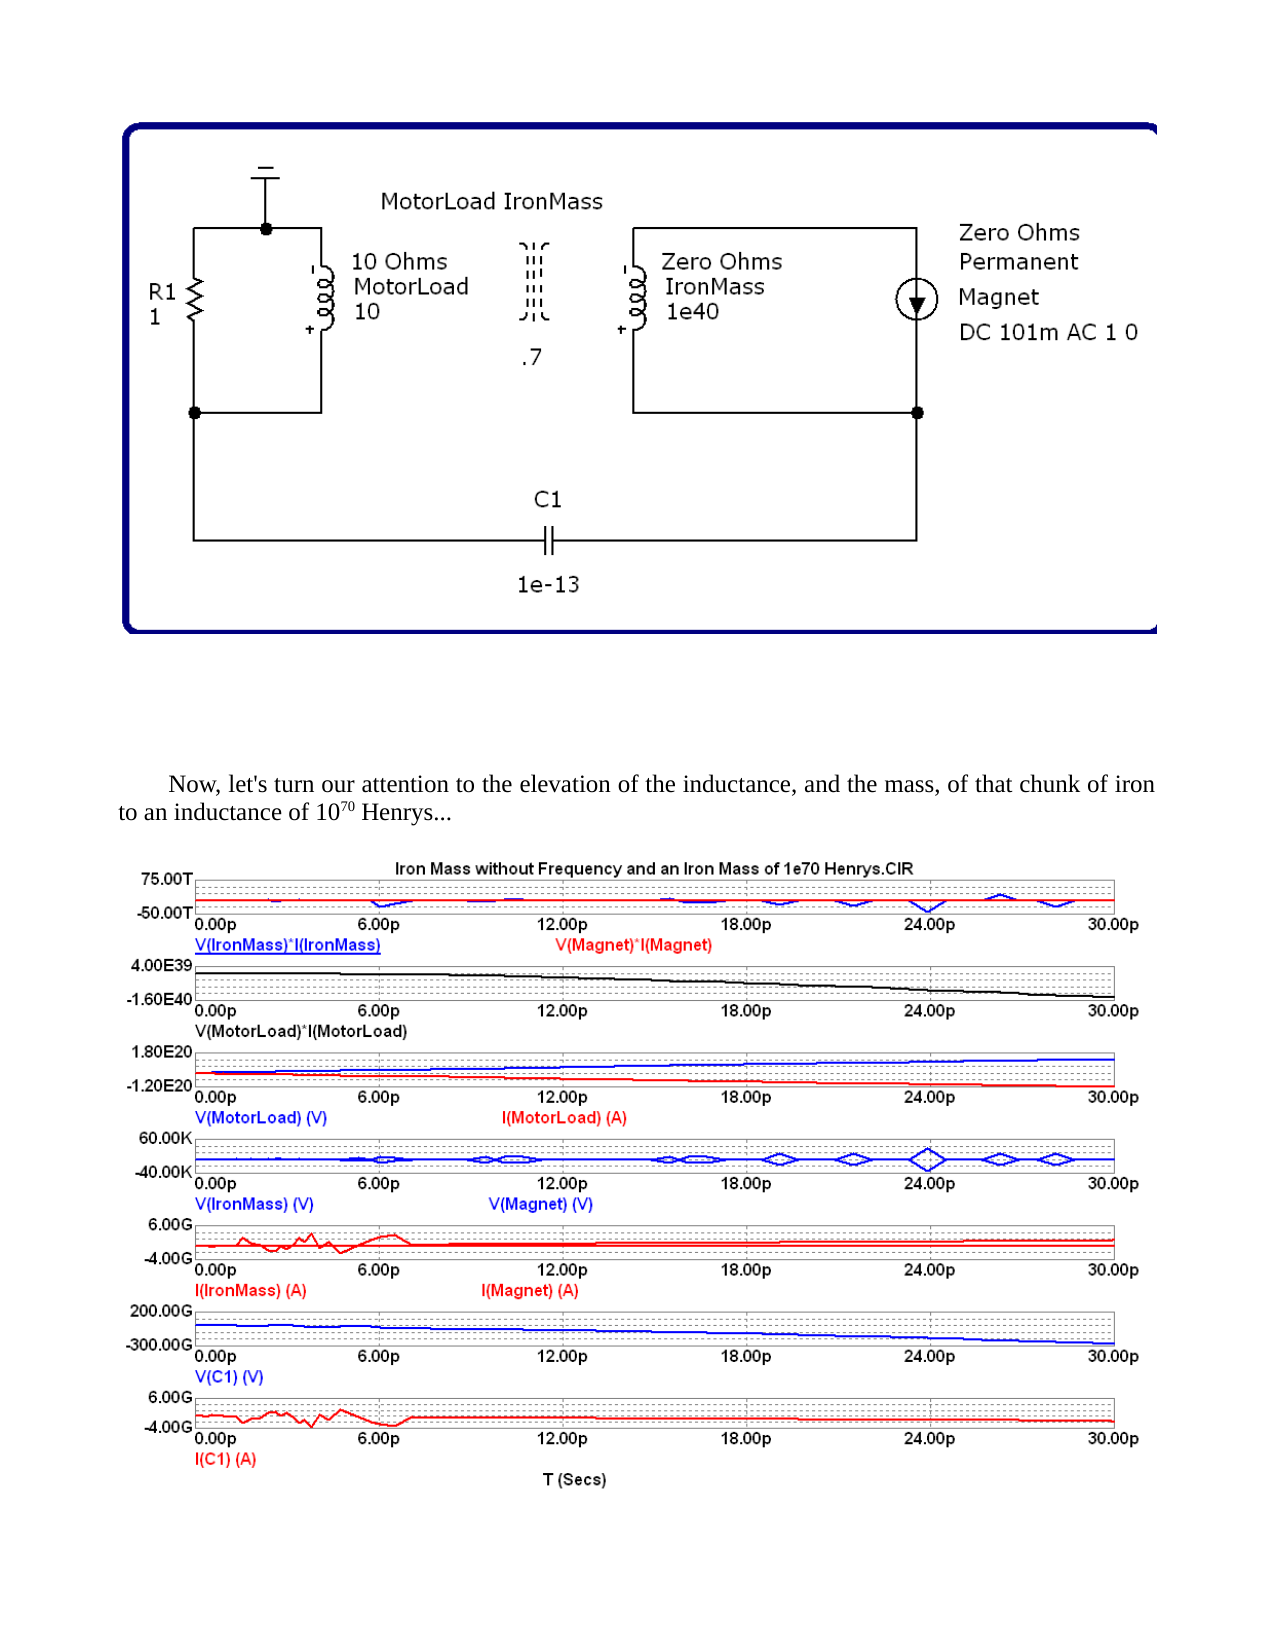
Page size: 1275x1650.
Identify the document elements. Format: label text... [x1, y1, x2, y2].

text Now, let's turn our attention to the elevation of the inductance, and the mass, of that chunk of iron to an inductance of 1070 Henrys... [118, 769, 1157, 826]
picture [118, 855, 1157, 1508]
picture [118, 118, 1157, 634]
